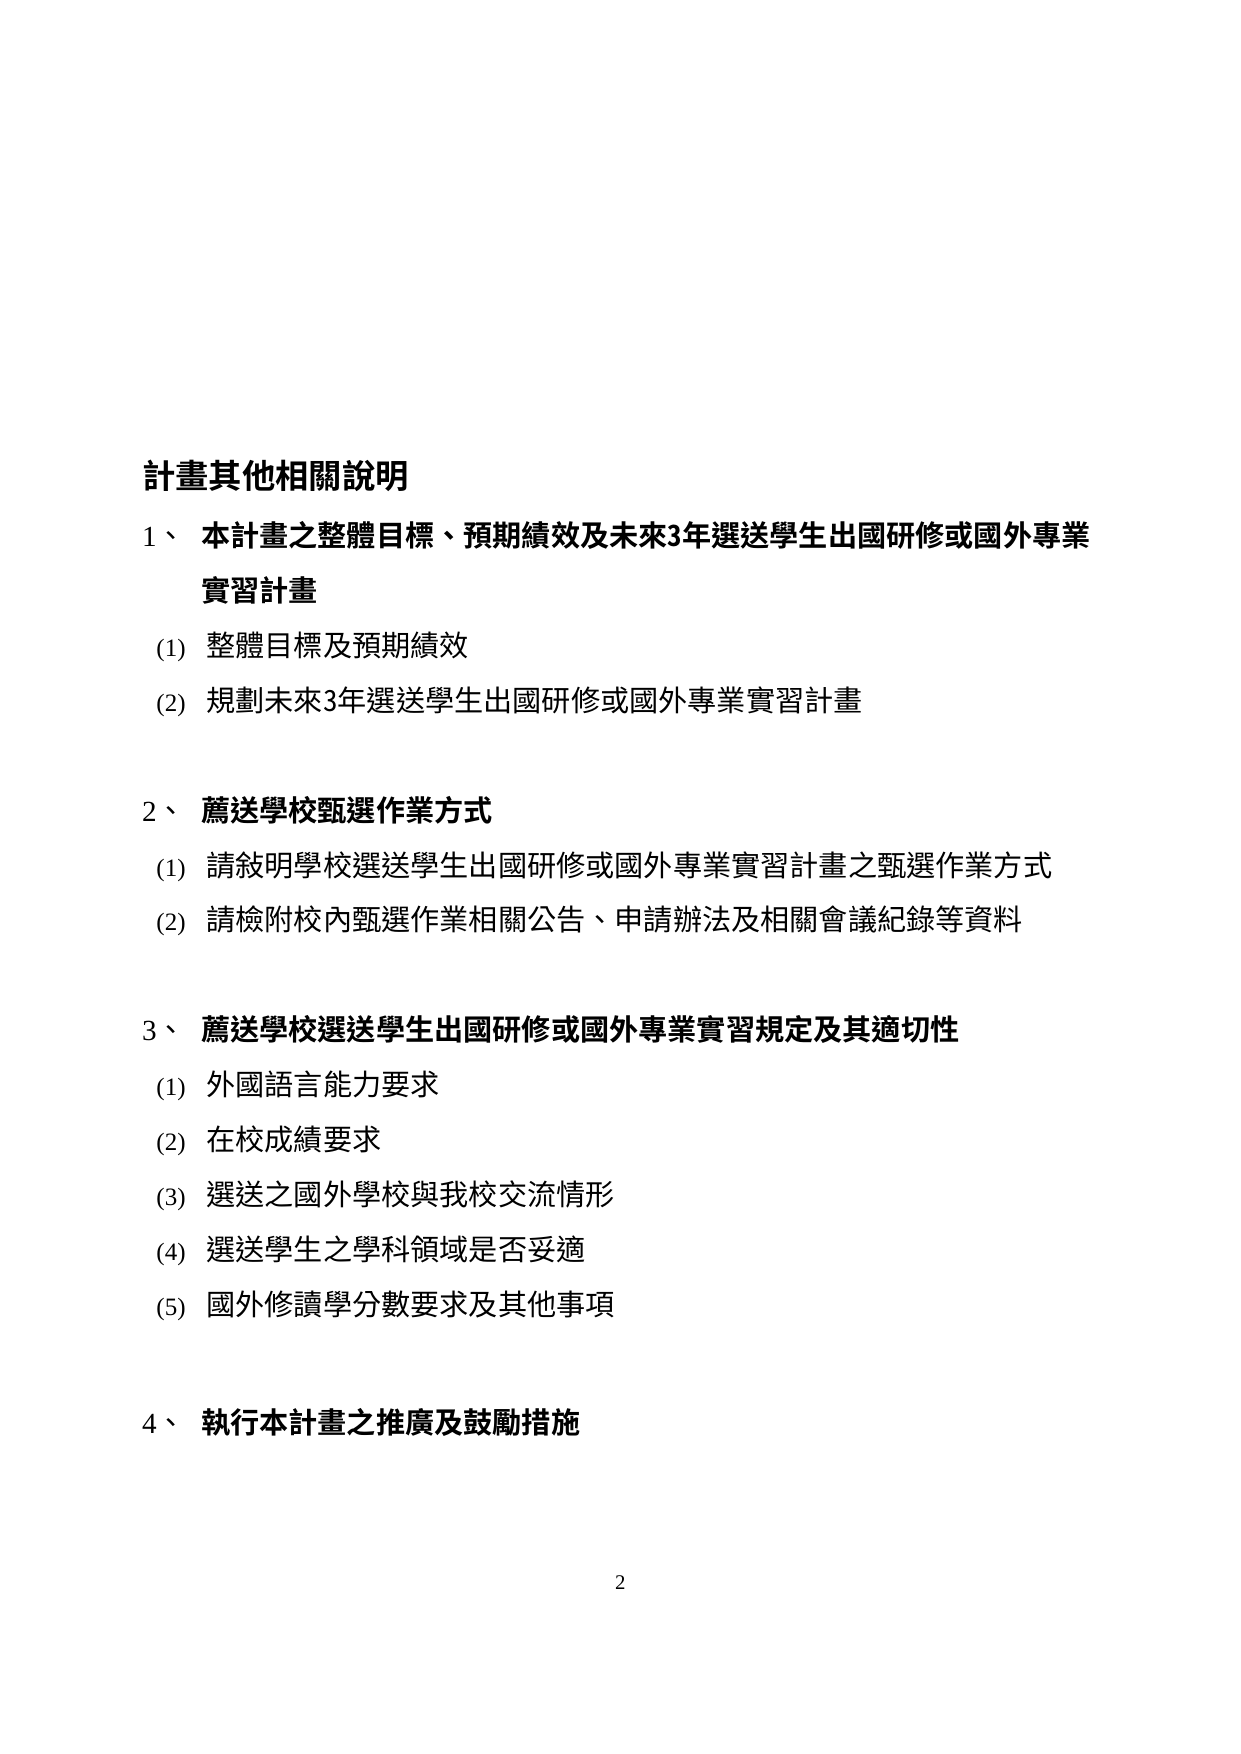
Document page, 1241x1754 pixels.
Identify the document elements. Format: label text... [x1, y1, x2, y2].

list 本計畫之整體目標、預期績效及未來3年選送學生出國研修或國外專業實習計畫 [142, 513, 1098, 610]
list 請檢附校內甄選作業相關公告、申請辦法及相關會議紀錄等資料 [156, 897, 1098, 939]
list 外國語言能力要求 [156, 1062, 1098, 1104]
list 薦送學校甄選作業方式 [142, 787, 1098, 829]
list 在校成績要求 [156, 1117, 1098, 1159]
list 國外修讀學分數要求及其他事項 [156, 1281, 1098, 1323]
list 規劃未來3年選送學生出國研修或國外專業實習計畫 [156, 677, 1098, 720]
list 選送之國外學校與我校交流情形 [156, 1171, 1098, 1214]
list 執行本計畫之推廣及鼓勵措施 [142, 1399, 1098, 1442]
list 選送學生之學科領域是否妥適 [156, 1226, 1098, 1269]
list 整體目標及預期績效 [156, 622, 1098, 665]
text 計畫其他相關說明 [142, 450, 1098, 498]
list 薦送學校選送學生出國研修或國外專業實習規定及其適切性 [142, 1007, 1098, 1049]
list 請敍明學校選送學生出國研修或國外專業實習計畫之甄選作業方式 [156, 842, 1098, 884]
